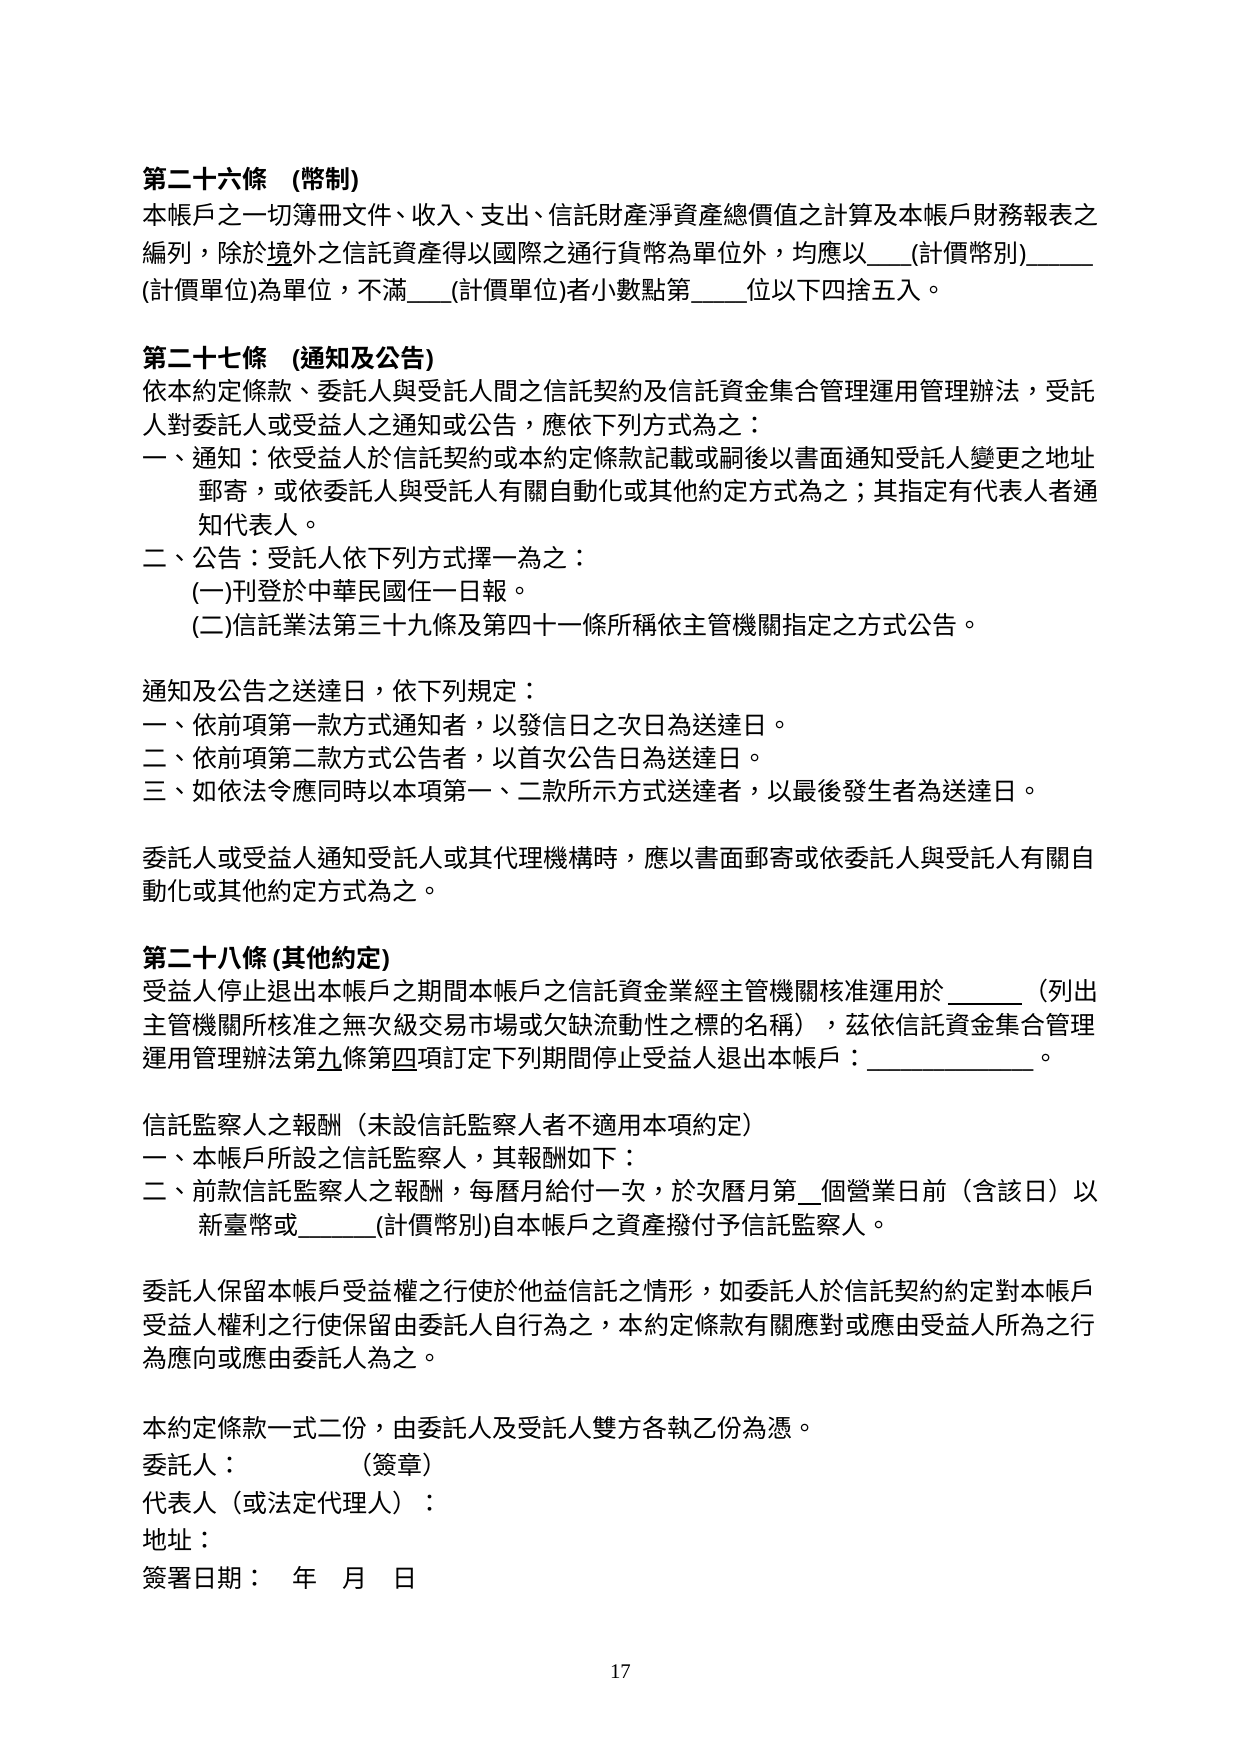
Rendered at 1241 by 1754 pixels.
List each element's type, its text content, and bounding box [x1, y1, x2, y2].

text 一、依前項第一款方式通知者，以發信日之次日為送達日。 [142, 707, 1098, 741]
text 二、公告：受託人依下列方式擇一為之： [142, 541, 1098, 574]
text 受益人停止退出本帳戶之期間本帳戶之信託資金業經主管機關核准運用於 （列出主管機關所核准之無次級交易市場或欠缺流動性之標的名稱），茲依信託資金集合管理運用管理辦法第九條第四項訂定下列期間停止受益人退出本帳戶：_______________。 [142, 974, 1098, 1074]
text 依本約定條款、委託人與受託人間之信託契約及信託資金集合管理運用管理辦法，受託人對委託人或受益人之通知或公告，應依下列方式為之： [142, 374, 1098, 441]
text (一)刊登於中華民國任一日報。 [192, 574, 1098, 607]
text 二、前款信託監察人之報酬，每曆月給付一次，於次曆月第 個營業日前（含該日）以新臺幣或_______(計價幣別)自本帳戶之資產撥付予信託監察人。 [142, 1174, 1098, 1241]
text 本約定條款一式二份，由委託人及受託人雙方各執乙份為憑。 [142, 1407, 1098, 1445]
text 通知及公告之送達日，依下列規定： [142, 674, 1098, 707]
text 三、如依法令應同時以本項第一、二款所示方式送達者，以最後發生者為送達日。 [142, 774, 1098, 807]
text (二)信託業法第三十九條及第四十一條所稱依主管機關指定之方式公告。 [192, 607, 1098, 641]
text 二、依前項第二款方式公告者，以首次公告日為送達日。 [142, 741, 1098, 774]
text 一、本帳戶所設之信託監察人，其報酬如下： [142, 1141, 1098, 1174]
text 地址： [142, 1520, 1098, 1557]
text 本帳戶之一切簿冊文件、收入、支出、信託財產淨資產總價值之計算及本帳戶財務報表之編列，除於境外之信託資產得以國際之通行貨幣為單位外，均應以____(計價幣別)______(計價單位)為單位，不滿____(計價單位)者小數點第_____位以下四捨五入。 [142, 195, 1098, 307]
text 第二十八條 (其他約定) [142, 941, 1098, 974]
text 代表人（或法定代理人）： [142, 1482, 1098, 1520]
text 信託監察人之報酬（未設信託監察人者不適用本項約定） [142, 1107, 1098, 1141]
text 委託人或受益人通知受託人或其代理機構時，應以書面郵寄或依委託人與受託人有關自動化或其他約定方式為之。 [142, 841, 1098, 907]
text 一、通知：依受益人於信託契約或本約定條款記載或嗣後以書面通知受託人變更之地址郵寄，或依委託人與受託人有關自動化或其他約定方式為之；其指定有代表人者通知代表人。 [142, 441, 1098, 541]
text 委託人保留本帳戶受益權之行使於他益信託之情形，如委託人於信託契約約定對本帳戶受益人權利之行使保留由委託人自行為之，本約定條款有關應對或應由受益人所為之行為應向或應由委託人為之。 [142, 1274, 1098, 1374]
text 第二十六條 (幣制) [142, 162, 1098, 195]
text 第二十七條 (通知及公告) [142, 341, 1098, 374]
text 簽署日期： 年 月 日 [142, 1557, 1098, 1595]
text 委託人： （簽章） [142, 1445, 1098, 1482]
